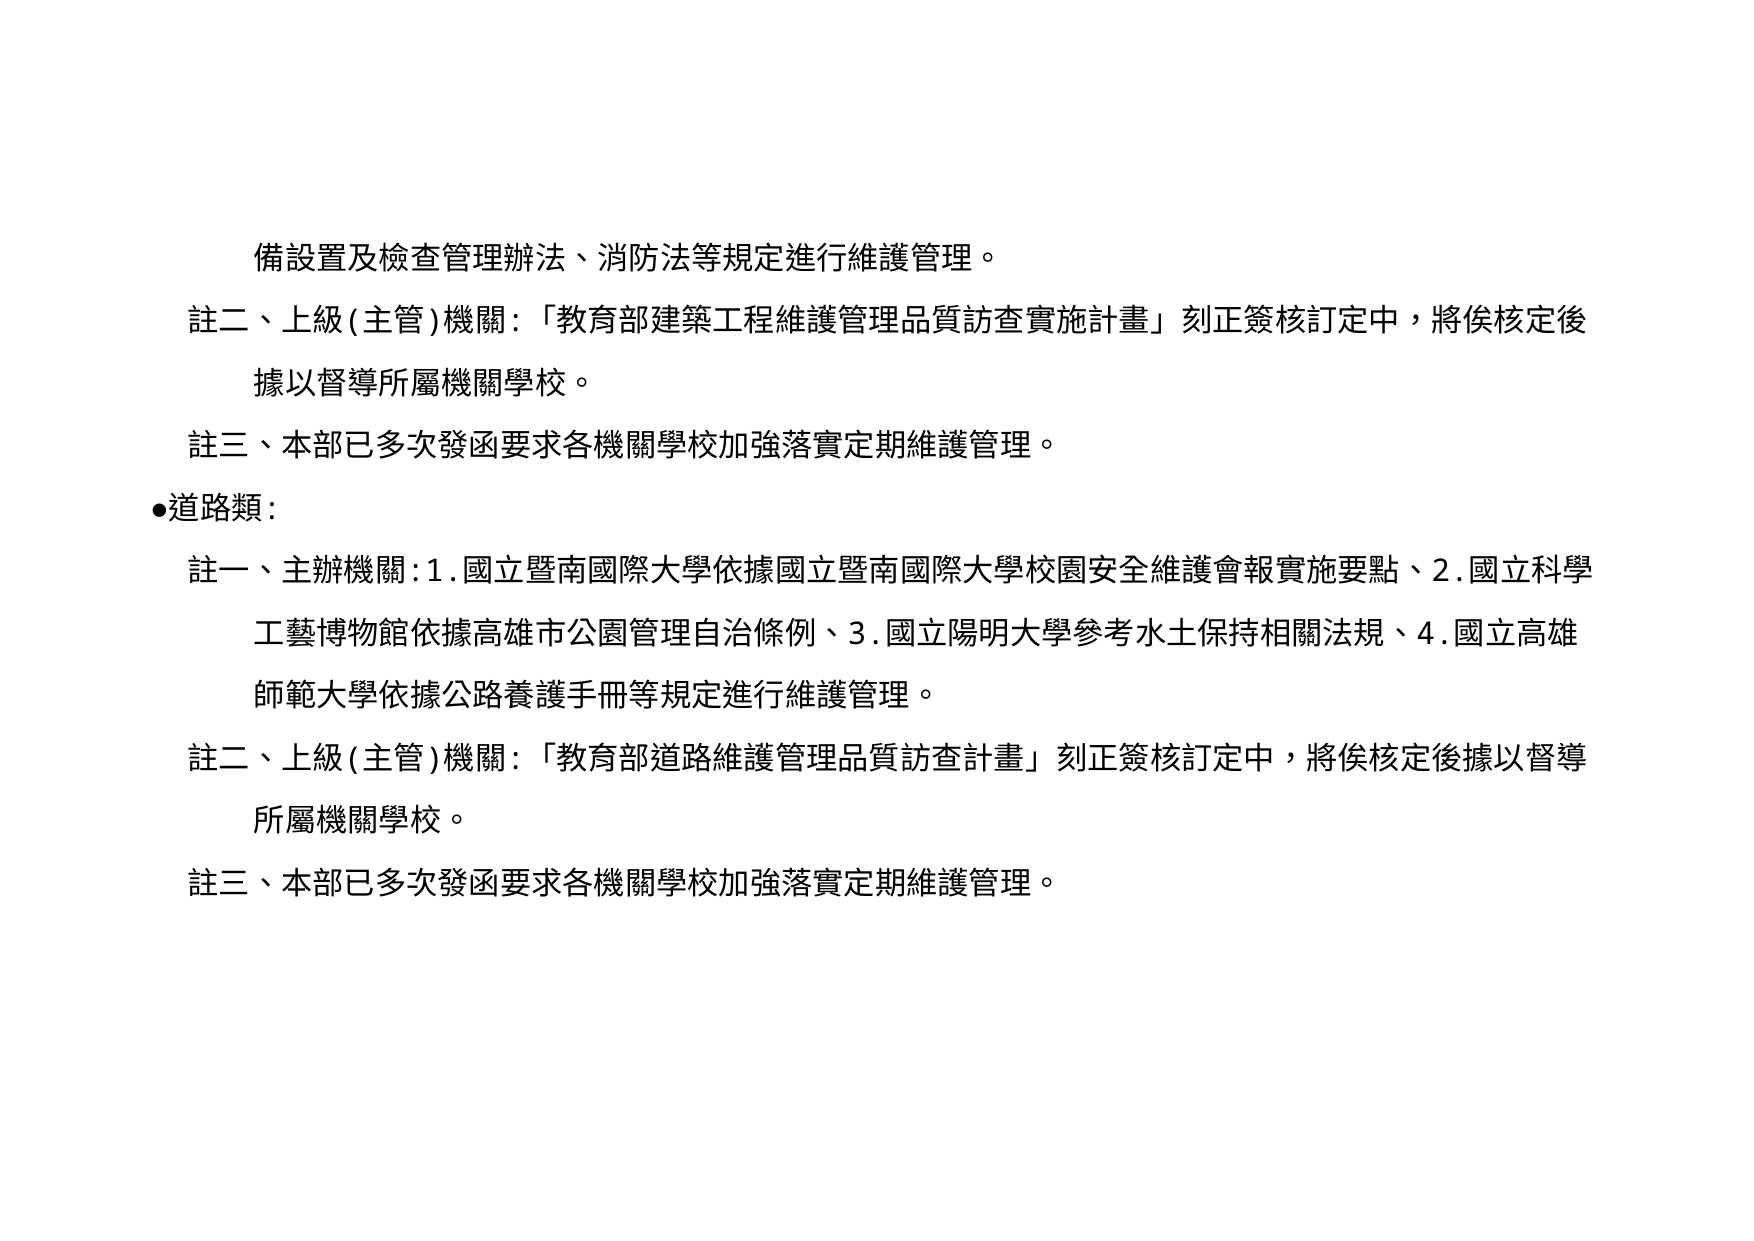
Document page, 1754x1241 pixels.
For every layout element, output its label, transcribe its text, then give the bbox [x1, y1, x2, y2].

text 註一、主辦機關:1.國立暨南國際大學依據國立暨南國際大學校園安全維護會報實施要點、2.國立科學工藝博物館依據高雄市公園管理自治條例、3.國立陽明大學參考水土保持相關法規、4.國立高雄師範大學依據公路養護手冊等規定進行維護管理。 [150, 526, 1604, 714]
text 備設置及檢查管理辦法、消防法等規定進行維護管理。 [150, 214, 1604, 276]
text 註三、本部已多次發函要求各機關學校加強落實定期維護管理。 [150, 401, 1604, 464]
text 註三、本部已多次發函要求各機關學校加強落實定期維護管理。 [150, 839, 1604, 901]
text 註二、上級(主管)機關:「教育部道路維護管理品質訪查計畫」刻正簽核訂定中，將俟核定後據以督導所屬機關學校。 [150, 714, 1604, 839]
text ●道路類: [150, 464, 1604, 526]
text 註二、上級(主管)機關:「教育部建築工程維護管理品質訪查實施計畫」刻正簽核訂定中，將俟核定後據以督導所屬機關學校。 [150, 276, 1604, 401]
